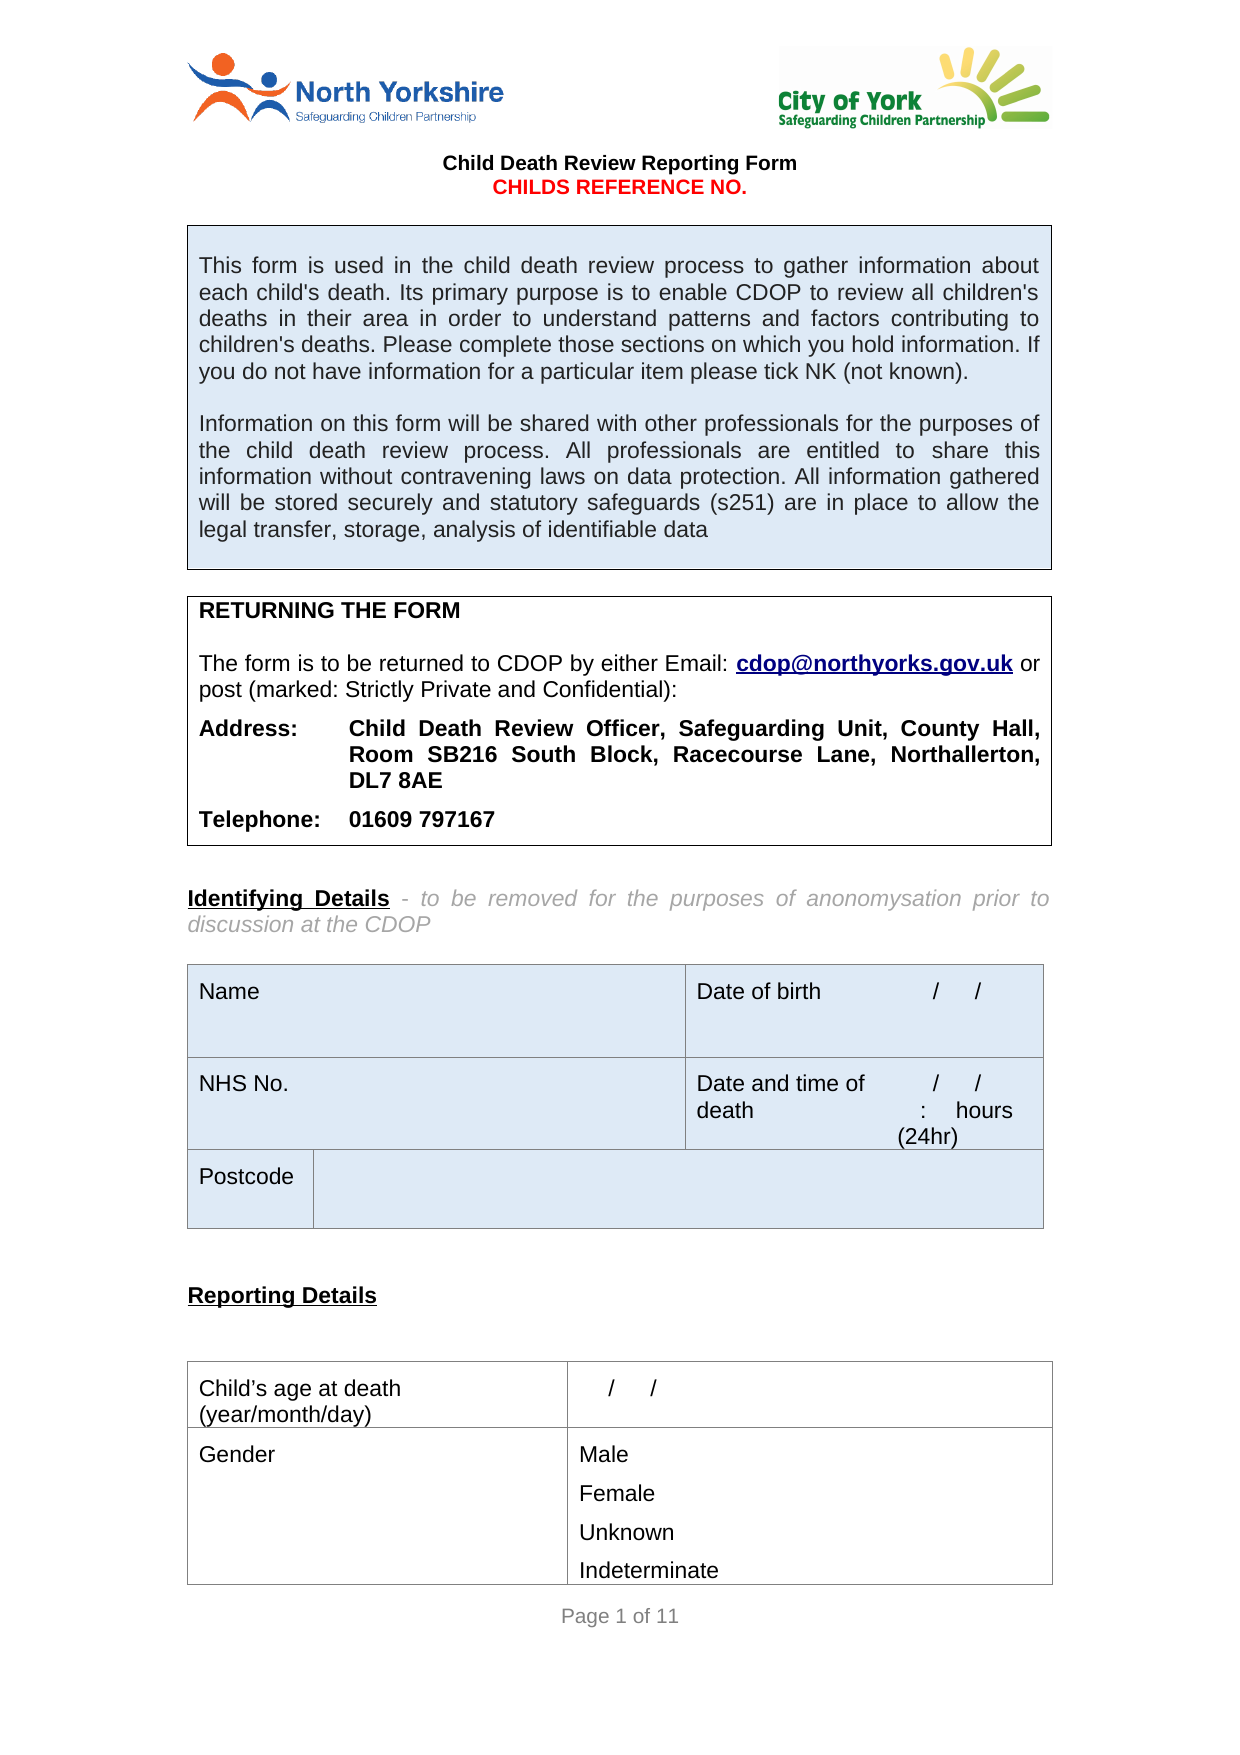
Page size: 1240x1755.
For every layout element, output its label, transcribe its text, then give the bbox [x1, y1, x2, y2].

table_cell / / : hours (24hr) [886, 1058, 1043, 1149]
text Highlight as appropriate. [187, 1308, 1052, 1334]
table_header / / [886, 965, 1043, 1057]
table_header RETURNING THE FORM The form is to be returned to CDOP by either Email: cdop@northyorks.gov.uk or post (marked: Strictly Private and Confidential): Address: Child Death Review Officer, Safeguarding Unit, County Hall, Room SB216 South Block, Racecourse Lane, Northallerton, DL7 8AE Telephone: 01609 797167 [188, 597, 1051, 845]
text Reporting Details [187, 1282, 1052, 1308]
table_header Name [188, 965, 313, 1057]
table_header / / [568, 1362, 1052, 1427]
table_cell Male Female Unknown Indeterminate [568, 1428, 1052, 1584]
table_cell Gender [188, 1428, 567, 1584]
text Identifying Details - to be removed for the purposes of anonomysation prior to discussion at the CDOP [187, 885, 1052, 938]
table_header This form is used in the child death review process to gather information about each child's death. Its primary purpose is to enable CDOP to review all children's deaths in their area in order to understand patterns and factors contributing to children's deaths. Please complete those sections on which you hold information. If you do not have information for a particular item please tick NK (not known). Information on this form will be shared with other professionals for the purposes of the child death review process. All professionals are entitled to share this information without contravening laws on data protection. All information gathered will be stored securely and statutory safeguards (s251) are in place to allow the legal transfer, storage, analysis of identifiable data [188, 226, 1051, 568]
table_header [313, 965, 685, 1057]
table_cell Postcode [188, 1150, 313, 1228]
table_cell [313, 1058, 685, 1149]
table_cell Date and time of death [686, 1058, 886, 1149]
table_header Child’s age at death (year/month/day) [188, 1362, 567, 1427]
table_cell [314, 1150, 1043, 1228]
table_header Date of birth [686, 965, 886, 1057]
table_cell NHS No. [188, 1058, 313, 1149]
